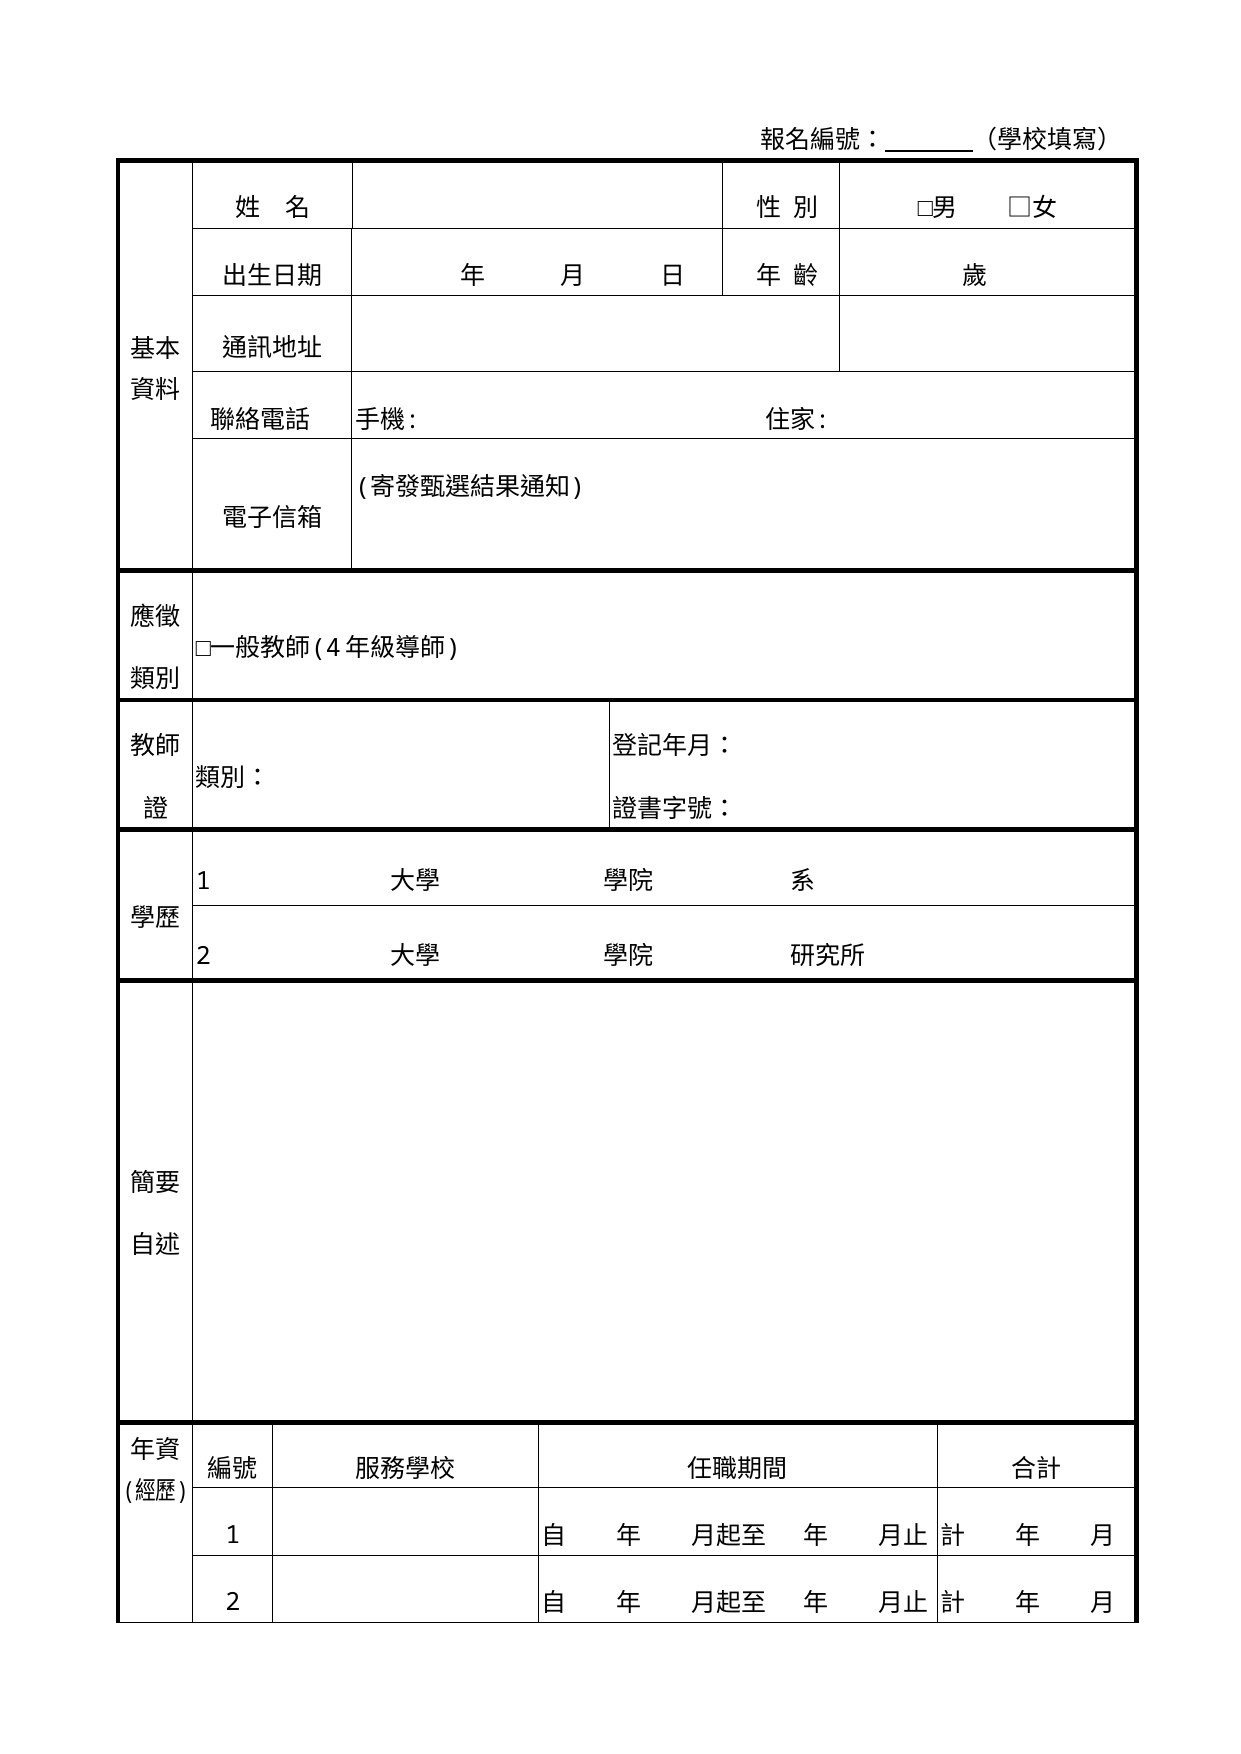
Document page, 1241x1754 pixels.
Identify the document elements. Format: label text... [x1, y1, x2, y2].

table_cell 簡要自述 [120, 983, 192, 1420]
table_header [353, 163, 722, 228]
table_cell 教師證 [120, 702, 192, 827]
table_cell 通訊地址 [193, 296, 351, 371]
table_header 姓 名 [193, 163, 352, 228]
table_cell 應徵類別 [120, 573, 192, 697]
table_cell 服務學校 [273, 1425, 538, 1487]
table_cell 任職期間 [539, 1425, 937, 1487]
table_cell 手機: 住家: [352, 372, 1134, 438]
table_cell 合計 [938, 1425, 1134, 1487]
table_cell (寄發甄選結果通知) [352, 439, 1134, 568]
table_cell [193, 983, 1134, 1420]
table_cell 1 大學 學院 系 [193, 832, 1134, 904]
table_cell 出生日期 [193, 229, 351, 295]
table_cell 計 年 月 [938, 1556, 1134, 1622]
table_header 基本 資料 [120, 163, 192, 568]
table_cell [273, 1488, 538, 1554]
table_cell 電子信箱 [193, 439, 351, 568]
table_cell 登記年月： 證書字號： [610, 702, 1134, 827]
table_cell [273, 1556, 538, 1622]
table_cell 編號 [193, 1425, 272, 1487]
table_cell 自 年 月起至 年 月止 [539, 1556, 937, 1622]
table_cell [352, 296, 839, 371]
text 報名編號： （學校填寫） [118, 96, 1122, 158]
table_cell 聯絡電話 [193, 372, 351, 438]
table_cell 類別： [193, 702, 609, 827]
table_cell 學歷 [120, 832, 192, 978]
table_cell 計 年 月 [938, 1488, 1134, 1554]
table_cell 年 月 日 [352, 229, 722, 295]
table_cell [840, 296, 1134, 371]
table_header □男 □女 [840, 163, 1134, 228]
table_cell 歲 [840, 229, 1134, 295]
table_cell 2 大學 學院 研究所 [193, 906, 1134, 978]
table_cell 2 [193, 1556, 272, 1622]
table_cell 1 [193, 1488, 272, 1554]
table_cell 年 齡 [723, 229, 839, 295]
table_cell 年資 (經歷) [120, 1425, 192, 1622]
table_header 性 別 [723, 163, 839, 228]
table_cell □一般教師(4年級導師) [193, 573, 1134, 697]
table_cell 自 年 月起至 年 月止 [539, 1488, 937, 1554]
